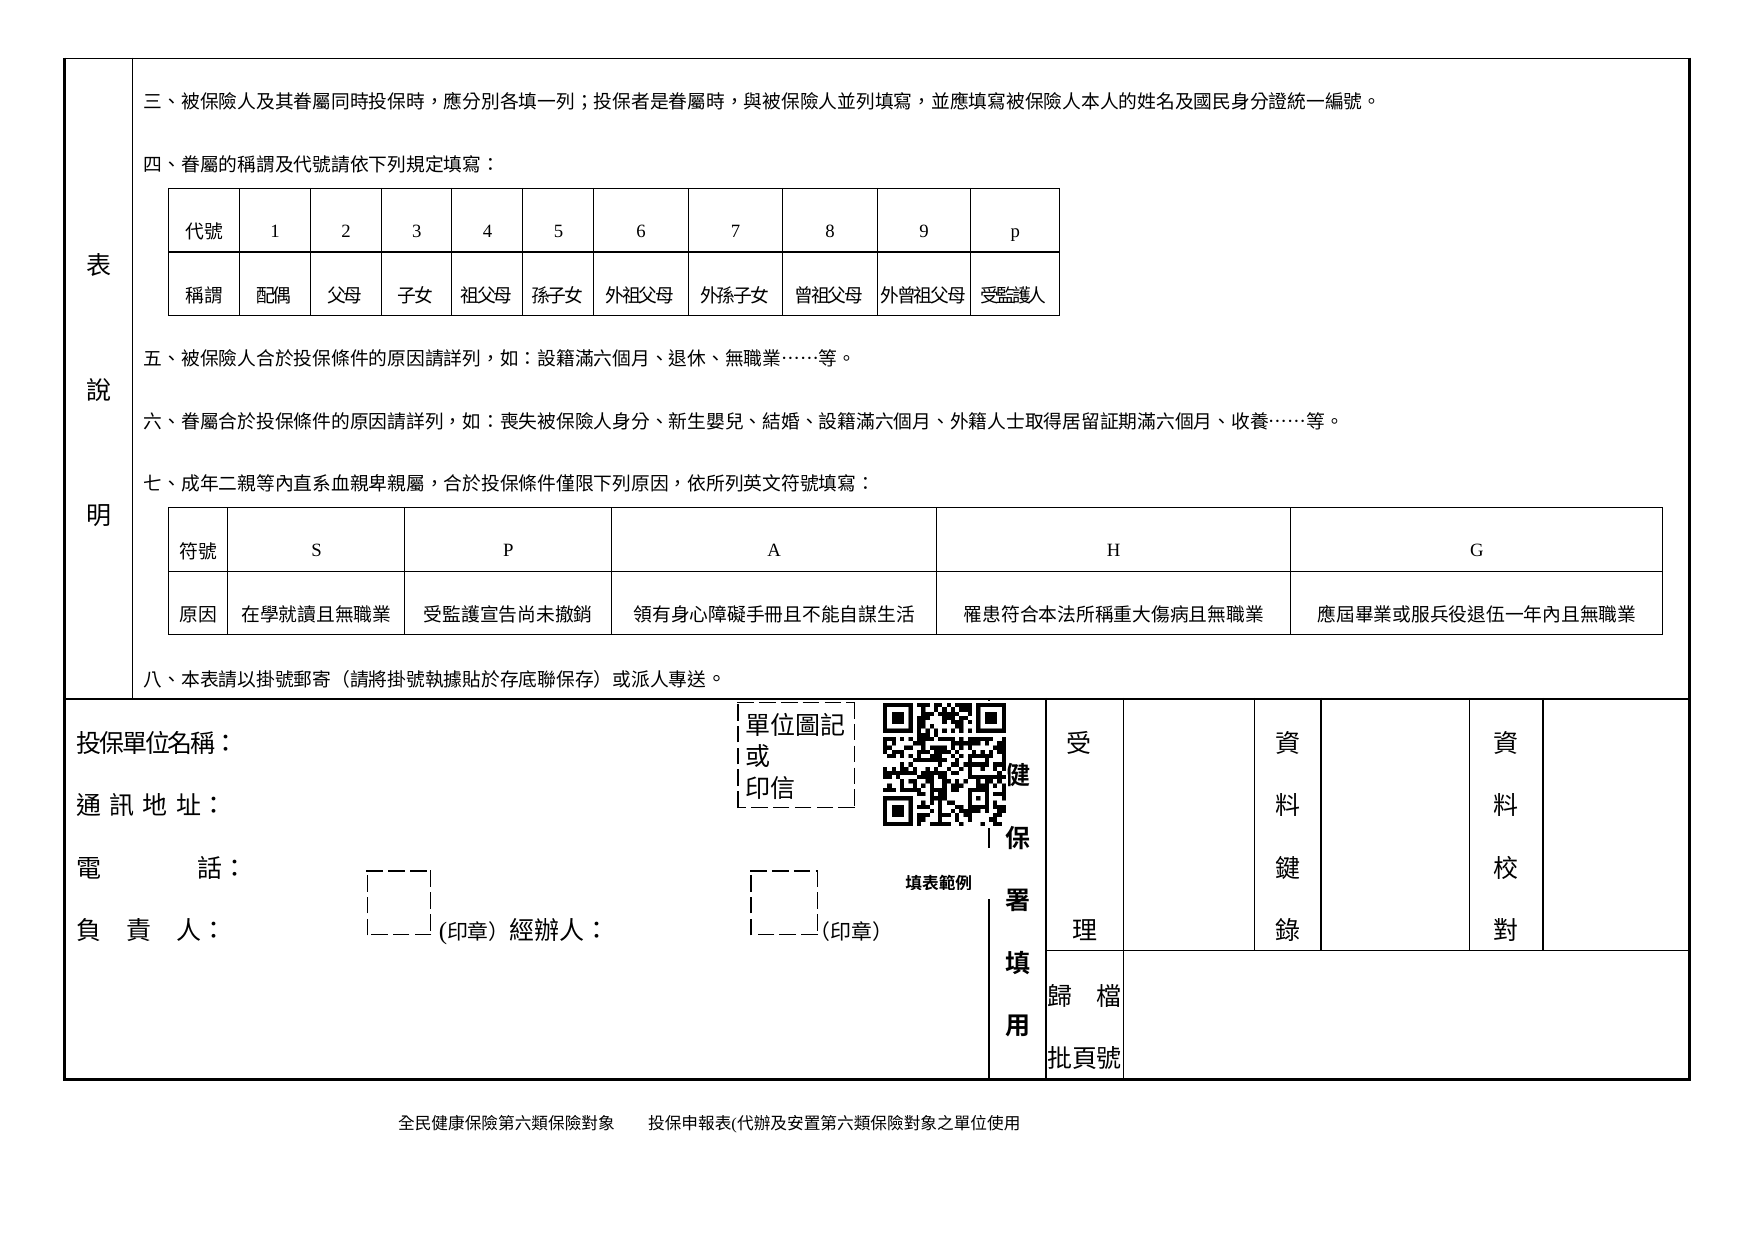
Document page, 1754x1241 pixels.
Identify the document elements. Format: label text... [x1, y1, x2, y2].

table_header 代號 [169, 189, 239, 251]
table_cell [1124, 700, 1254, 949]
table_cell 父母 [311, 253, 381, 315]
table_cell 罹患符合本法所稱重大傷病且無職業 [937, 572, 1290, 634]
table_cell 原因 [169, 572, 227, 634]
table_cell [1544, 700, 1688, 949]
table_cell 曾祖父母 [783, 253, 877, 315]
table_cell 投保單位名稱： 通 訊 地 址： 電 話： 負 責 人： (印章）經辦人： （印章） [890, 849, 998, 897]
table_cell 外祖父母 [594, 253, 688, 315]
table_cell 三、被保險人及其眷屬同時投保時，應分別各填一列；投保者是眷屬時，與被保險人並列填寫，並應填寫被保險人本人的姓名及國民身分證統一編號。 四、眷屬的稱謂及代號請依下列規定填寫： 五、被保險人合於投保條件的原因請詳列，如：設籍滿六個月、退休、無職業……等。 六、眷屬合於投保條件的原因請詳列，如：喪失被保險人身分、新生嬰兒、結婚、設籍滿六個月、外籍人士取得居留証期滿六個月、收養……等。 七、成年二親等內直系血親卑親屬，合於投保條件僅限下列原因，依所列英文符號填寫： 八、本表請以掛號郵寄（請將掛號執據貼於存底聯保存）或派人專送。 [133, 59, 1688, 698]
table_cell [1124, 951, 1688, 1078]
table_header 8 [783, 189, 877, 251]
table_header 1 [240, 189, 310, 251]
table_cell 祖父母 [452, 253, 522, 315]
table_cell 投保單位名稱： 通 訊 地 址： 電 話： 負 責 人： (印章）經辦人： （印章） [66, 700, 988, 1078]
table_header 4 [452, 189, 522, 251]
table_cell 外曾祖父母 [878, 253, 970, 315]
table_header 5 [523, 189, 593, 251]
table_header S [228, 508, 404, 571]
table_cell 資 料 校 對 [1470, 700, 1542, 949]
table_header 符號 [169, 508, 227, 571]
table_cell 在學就讀且無職業 [228, 572, 404, 634]
table_header 9 [878, 189, 970, 251]
table_header 7 [689, 189, 782, 251]
table_cell 外孫子女 [689, 253, 782, 315]
table_header H [937, 508, 1290, 571]
table_header G [1291, 508, 1662, 571]
table_cell 表 說 明 [66, 59, 132, 698]
table_cell 應屆畢業或服兵役退伍一年內且無職業 [1291, 572, 1662, 634]
table_cell 領有身心障礙手冊且不能自謀生活 [612, 572, 936, 634]
table_cell 歸 檔 批頁號 [1047, 951, 1123, 1078]
table_cell 受監護宣告尚未撤銷 [405, 572, 611, 634]
table_header 3 [382, 189, 451, 251]
table_header 6 [594, 189, 688, 251]
table_cell 孫子女 [523, 253, 593, 315]
table_cell [1322, 700, 1469, 949]
table_header A [612, 508, 936, 571]
table_cell 受 理 [1047, 700, 1123, 949]
text 全民健康保險第六類保險對象 投保申報表(代辦及安置第六類保險對象之單位使用 [88, 1081, 1681, 1143]
table_header p [971, 189, 1059, 251]
table_cell 稱謂 [169, 253, 239, 315]
table_header 2 [311, 189, 381, 251]
table_cell 健 保 署 填 用 [990, 700, 1045, 1078]
table_cell 資 料 鍵錄 [1255, 700, 1320, 949]
table_cell 受監護人 [971, 253, 1059, 315]
table_cell 子女 [382, 253, 451, 315]
table_header P [405, 508, 611, 571]
table_cell 配偶 [240, 253, 310, 315]
